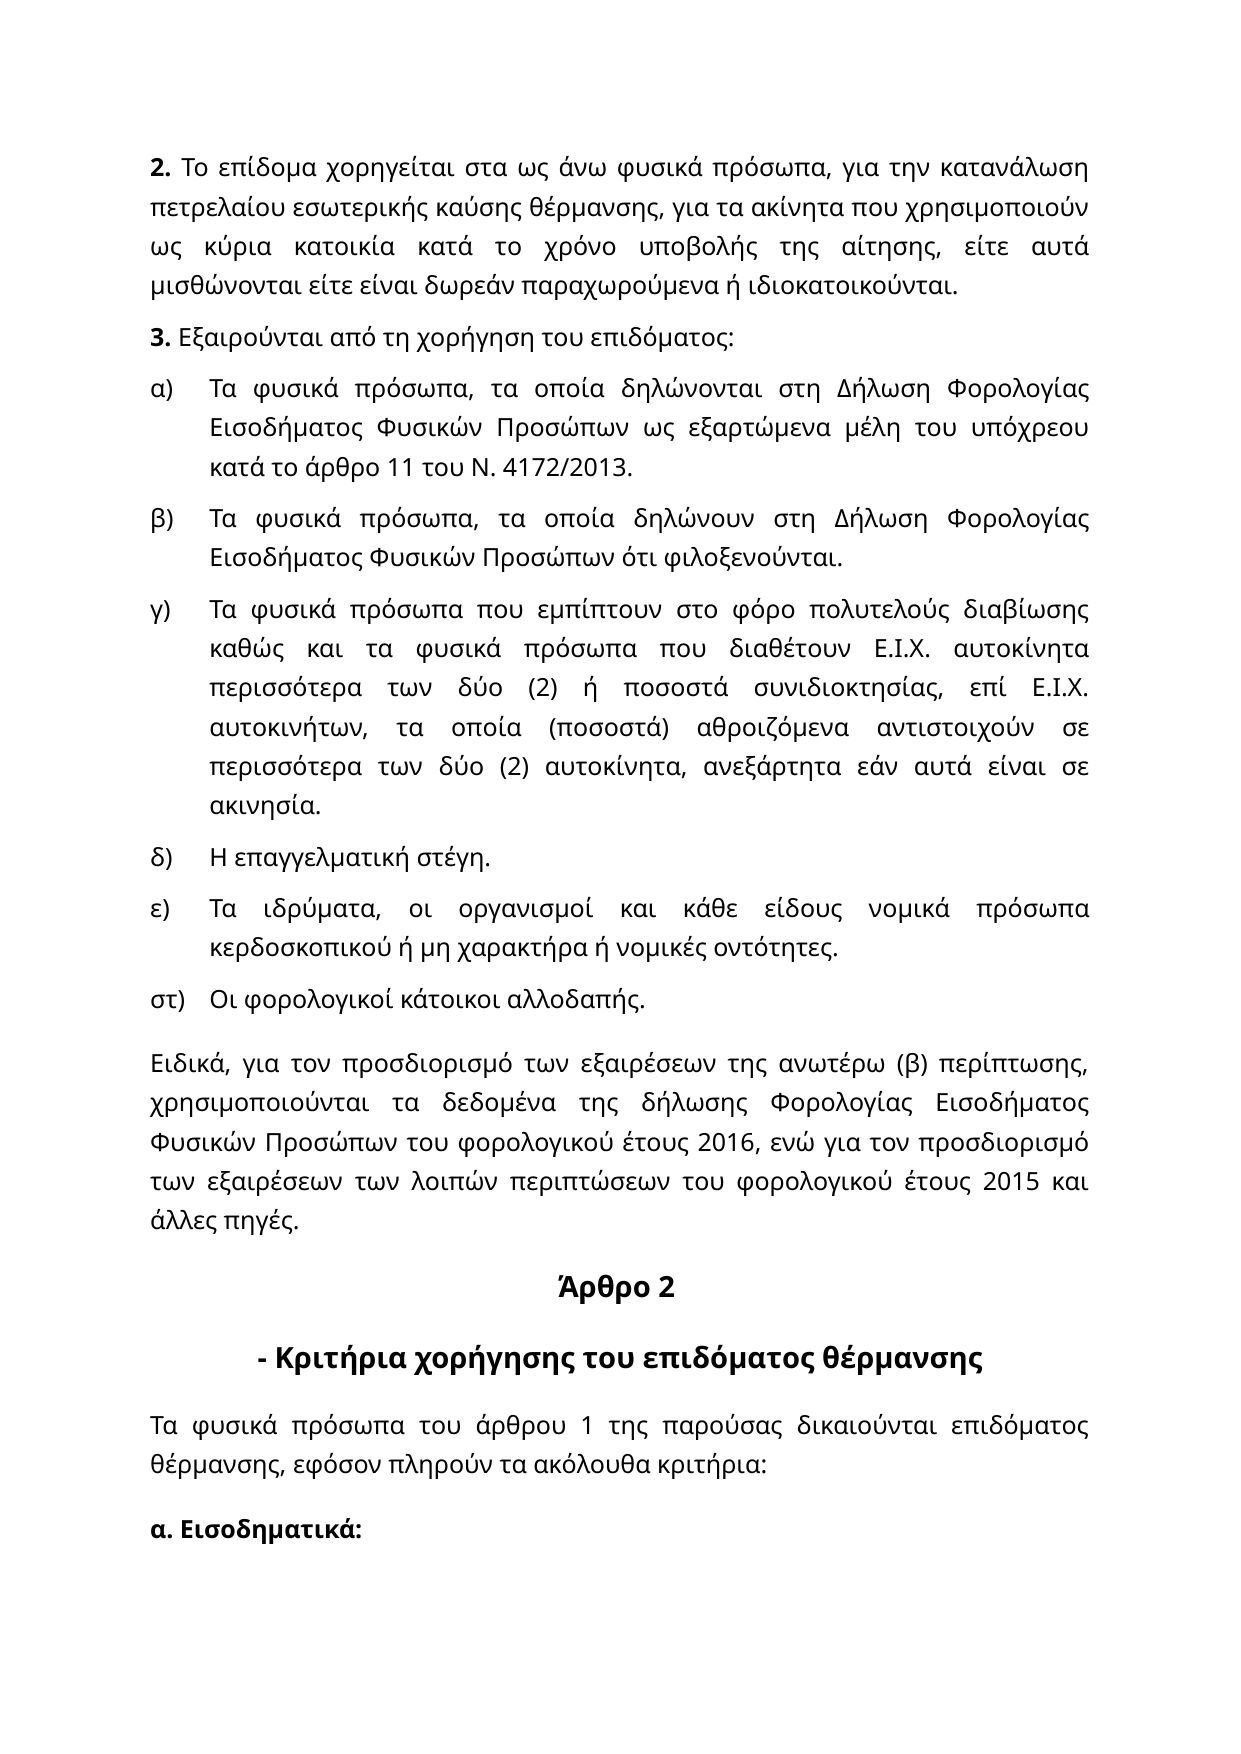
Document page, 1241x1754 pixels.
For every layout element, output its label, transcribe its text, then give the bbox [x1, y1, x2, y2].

text α. Εισοδηματικά: [150, 1511, 1090, 1545]
list β) Τα φυσικά πρόσωπα, τα οποία δηλώνουν στη Δήλωση Φορολογίας Εισοδήματος Φυσικών Προσώπων ότι φιλοξενούνται. [150, 501, 1090, 574]
list στ) Οι φορολογικοί κάτοικοι αλλοδαπής. [150, 982, 1090, 1016]
subtitle Άρθρο 2 [150, 1267, 1090, 1306]
text Ειδικά, για τον προσδιορισμό των εξαιρέσεων της ανωτέρω (β) περίπτωσης, χρησιμοποιούνται τα δεδομένα της δήλωσης Φορολογίας Εισοδήματος Φυσικών Προσώπων του φορολογικού έτους 2016, ενώ για τον προσδιορισμό των εξαιρέσεων των λοιπών περιπτώσεων του φορολογικού έτους 2015 και άλλες πηγές. [150, 1046, 1090, 1237]
list α) Τα φυσικά πρόσωπα, τα οποία δηλώνονται στη Δήλωση Φορολογίας Εισοδήματος Φυσικών Προσώπων ως εξαρτώμενα μέλη του υπόχρεου κατά το άρθρο 11 του Ν. 4172/2013. [150, 371, 1090, 483]
subtitle - Κριτήρια χορήγησης του επιδόματος θέρμανσης [150, 1337, 1090, 1377]
list δ) Η επαγγελματική στέγη. [150, 839, 1090, 873]
list γ) Τα φυσικά πρόσωπα που εμπίπτουν στο φόρο πολυτελούς διαβίωσης καθώς και τα φυσικά πρόσωπα που διαθέτουν Ε.Ι.Χ. αυτοκίνητα περισσότερα των δύο (2) ή ποσοστά συνιδιοκτησίας, επί Ε.Ι.Χ. αυτοκινήτων, τα οποία (ποσοστά) αθροιζόμενα αντιστοιχούν σε περισσότερα των δύο (2) αυτοκίνητα, ανεξάρτητα εάν αυτά είναι σε ακινησία. [150, 592, 1090, 822]
text 2. Το επίδομα χορηγείται στα ως άνω φυσικά πρόσωπα, για την κατανάλωση πετρελαίου εσωτερικής καύσης θέρμανσης, για τα ακίνητα που χρησιμοποιούν ως κύρια κατοικία κατά το χρόνο υποβολής της αίτησης, είτε αυτά μισθώνονται είτε είναι δωρεάν παραχωρούμενα ή ιδιοκατοικούνται. [150, 150, 1090, 302]
list ε) Τα ιδρύματα, οι οργανισμοί και κάθε είδους νομικά πρόσωπα κερδοσκοπικού ή μη χαρακτήρα ή νομικές οντότητες. [150, 891, 1090, 964]
text 3. Εξαιρούνται από τη χορήγηση του επιδόματος: [150, 319, 1090, 353]
text Τα φυσικά πρόσωπα του άρθρου 1 της παρούσας δικαιούνται επιδόματος θέρμανσης, εφόσον πληρούν τα ακόλουθα κριτήρια: [150, 1408, 1090, 1481]
